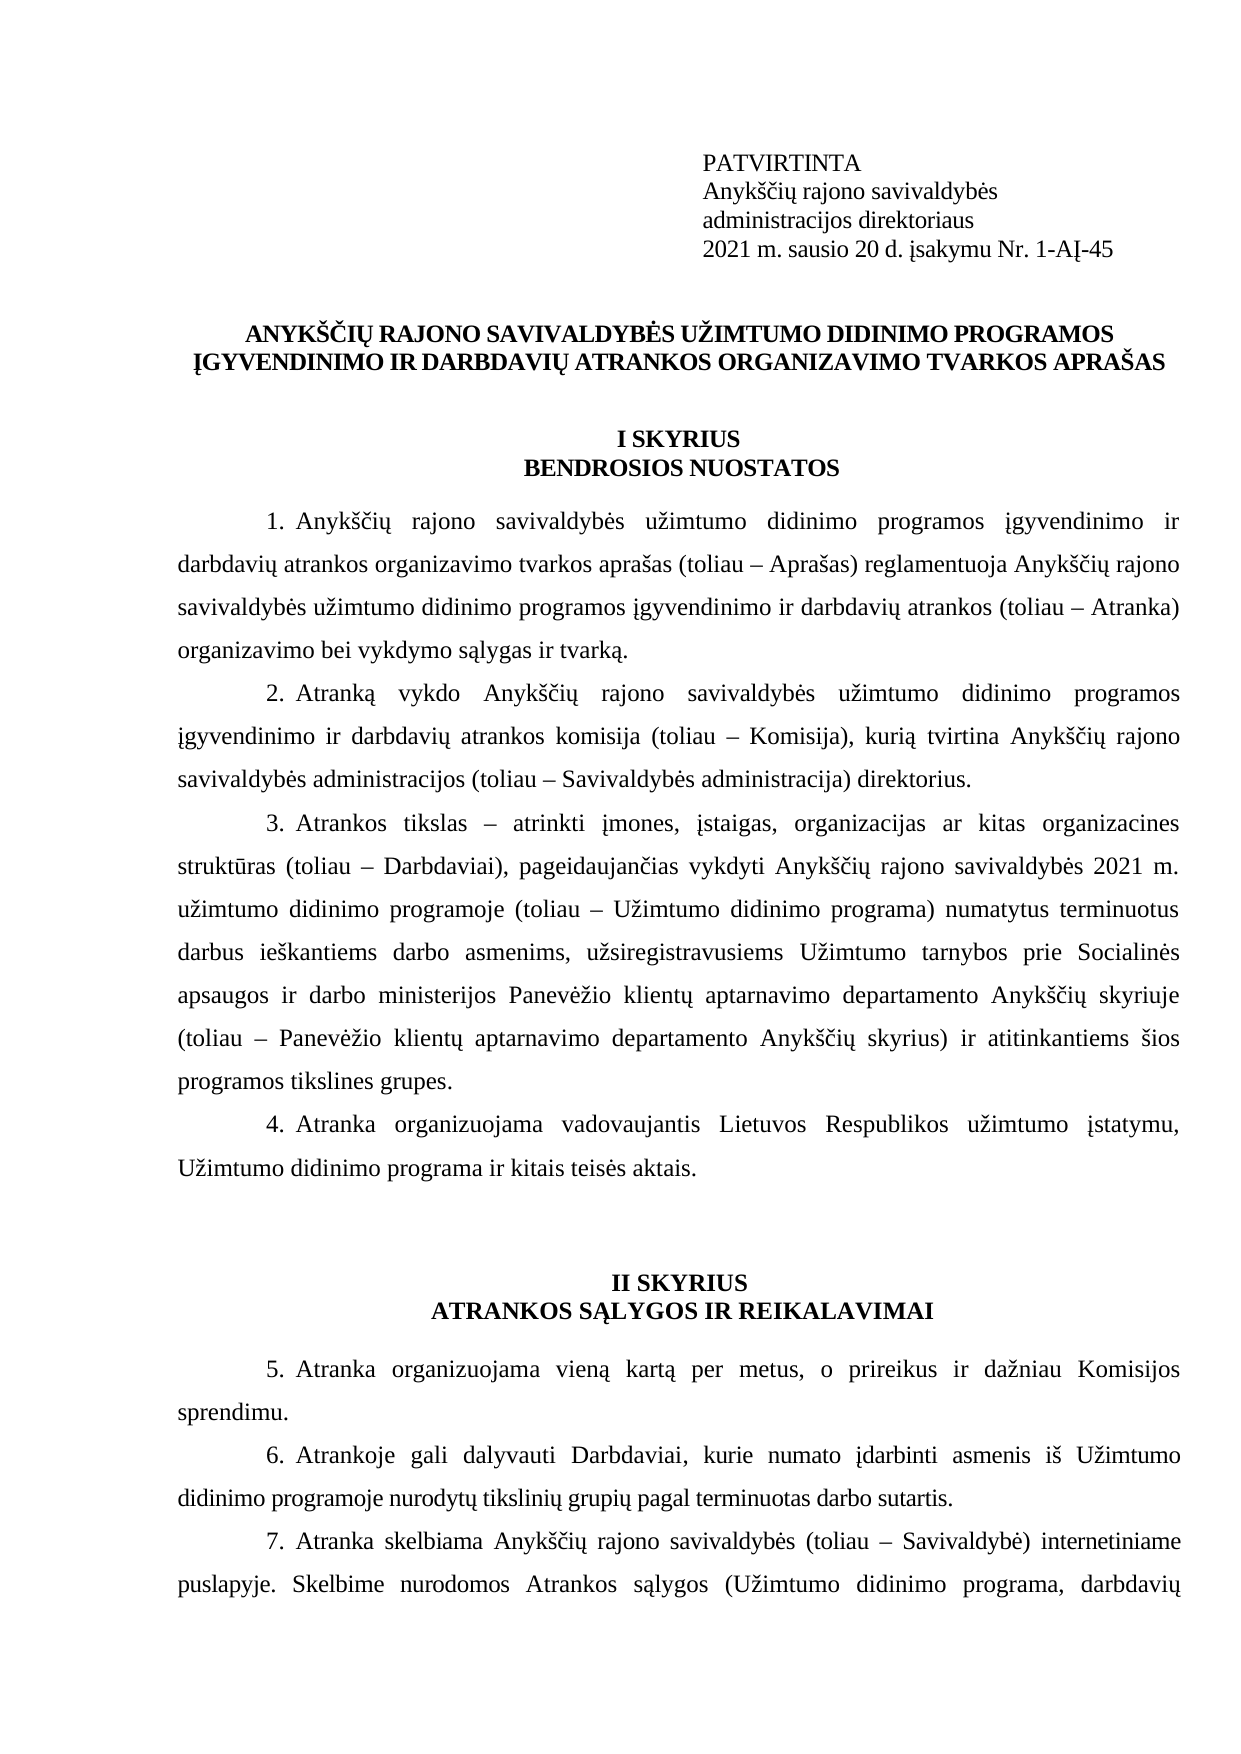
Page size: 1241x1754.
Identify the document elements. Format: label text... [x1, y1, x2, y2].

text I SKYRIUS [177, 424, 1180, 453]
text Anykščių rajono savivaldybės [702, 176, 1181, 205]
text ATRANKOS SĄLYGOS IR REIKALAVIMAI [177, 1296, 1181, 1325]
text 2021 m. sausio 20 d. įsakymu Nr. 1-AĮ-45 [702, 234, 1181, 263]
text 7. Atranka skelbiama Anykščių rajono savivaldybės (toliau – Savivaldybė) internetiniame puslapyje. Skelbime nurodomos Atrankos sąlygos (Užimtumo didinimo programa, darbdavių [177, 1526, 1181, 1598]
text administracijos direktoriaus [702, 205, 1181, 234]
text 5. Atranka organizuojama vieną kartą per metus, o prireikus ir dažniau Komisijos sprendimu. [177, 1354, 1181, 1426]
text 1. Anykščių rajono savivaldybės užimtumo didinimo programos įgyvendinimo ir darbdavių atrankos organizavimo tvarkos aprašas (toliau – Aprašas) reglamentuoja Anykščių rajono savivaldybės užimtumo didinimo programos įgyvendinimo ir darbdavių atrankos (toliau – Atranka) organizavimo bei vykdymo sąlygas ir tvarką. [177, 506, 1180, 664]
text BENDROSIOS NUOSTATOS [177, 453, 1180, 482]
text PATVIRTINTA [702, 148, 1181, 176]
text II SKYRIUS [177, 1268, 1181, 1296]
text 2. Atranką vykdo Anykščių rajono savivaldybės užimtumo didinimo programos įgyvendinimo ir darbdavių atrankos komisija (toliau – Komisija), kurią tvirtina Anykščių rajono savivaldybės administracijos (toliau – Savivaldybės administracija) direktorius. [177, 678, 1180, 793]
text 4. Atranka organizuojama vadovaujantis Lietuvos Respublikos užimtumo įstatymu, Užimtumo didinimo programa ir kitais teisės aktais. [177, 1109, 1180, 1181]
text 3. Atrankos tikslas – atrinkti įmones, įstaigas, organizacijas ar kitas organizacines struktūras (toliau – Darbdaviai), pageidaujančias vykdyti Anykščių rajono savivaldybės 2021 m. užimtumo didinimo programoje (toliau – Užimtumo didinimo programa) numatytus terminuotus darbus ieškantiems darbo asmenims, užsiregistravusiems Užimtumo tarnybos prie Socialinės apsaugos ir darbo ministerijos Panevėžio klientų aptarnavimo departamento Anykščių skyriuje (toliau – Panevėžio klientų aptarnavimo departamento Anykščių skyrius) ir atitinkantiems šios programos tikslines grupes. [177, 808, 1180, 1095]
text ANYKŠČIŲ RAJONO SAVIVALDYBĖS UŽIMTUMO DIDINIMO PROGRAMOS ĮGYVENDINIMO IR DARBDAVIŲ ATRANKOS ORGANIZAVIMO TVARKOS APRAŠAS [177, 319, 1181, 376]
text 6. Atrankoje gali dalyvauti Darbdaviai, kurie numato įdarbinti asmenis iš Užimtumo didinimo programoje nurodytų tikslinių grupių pagal terminuotas darbo sutartis. [177, 1440, 1181, 1512]
